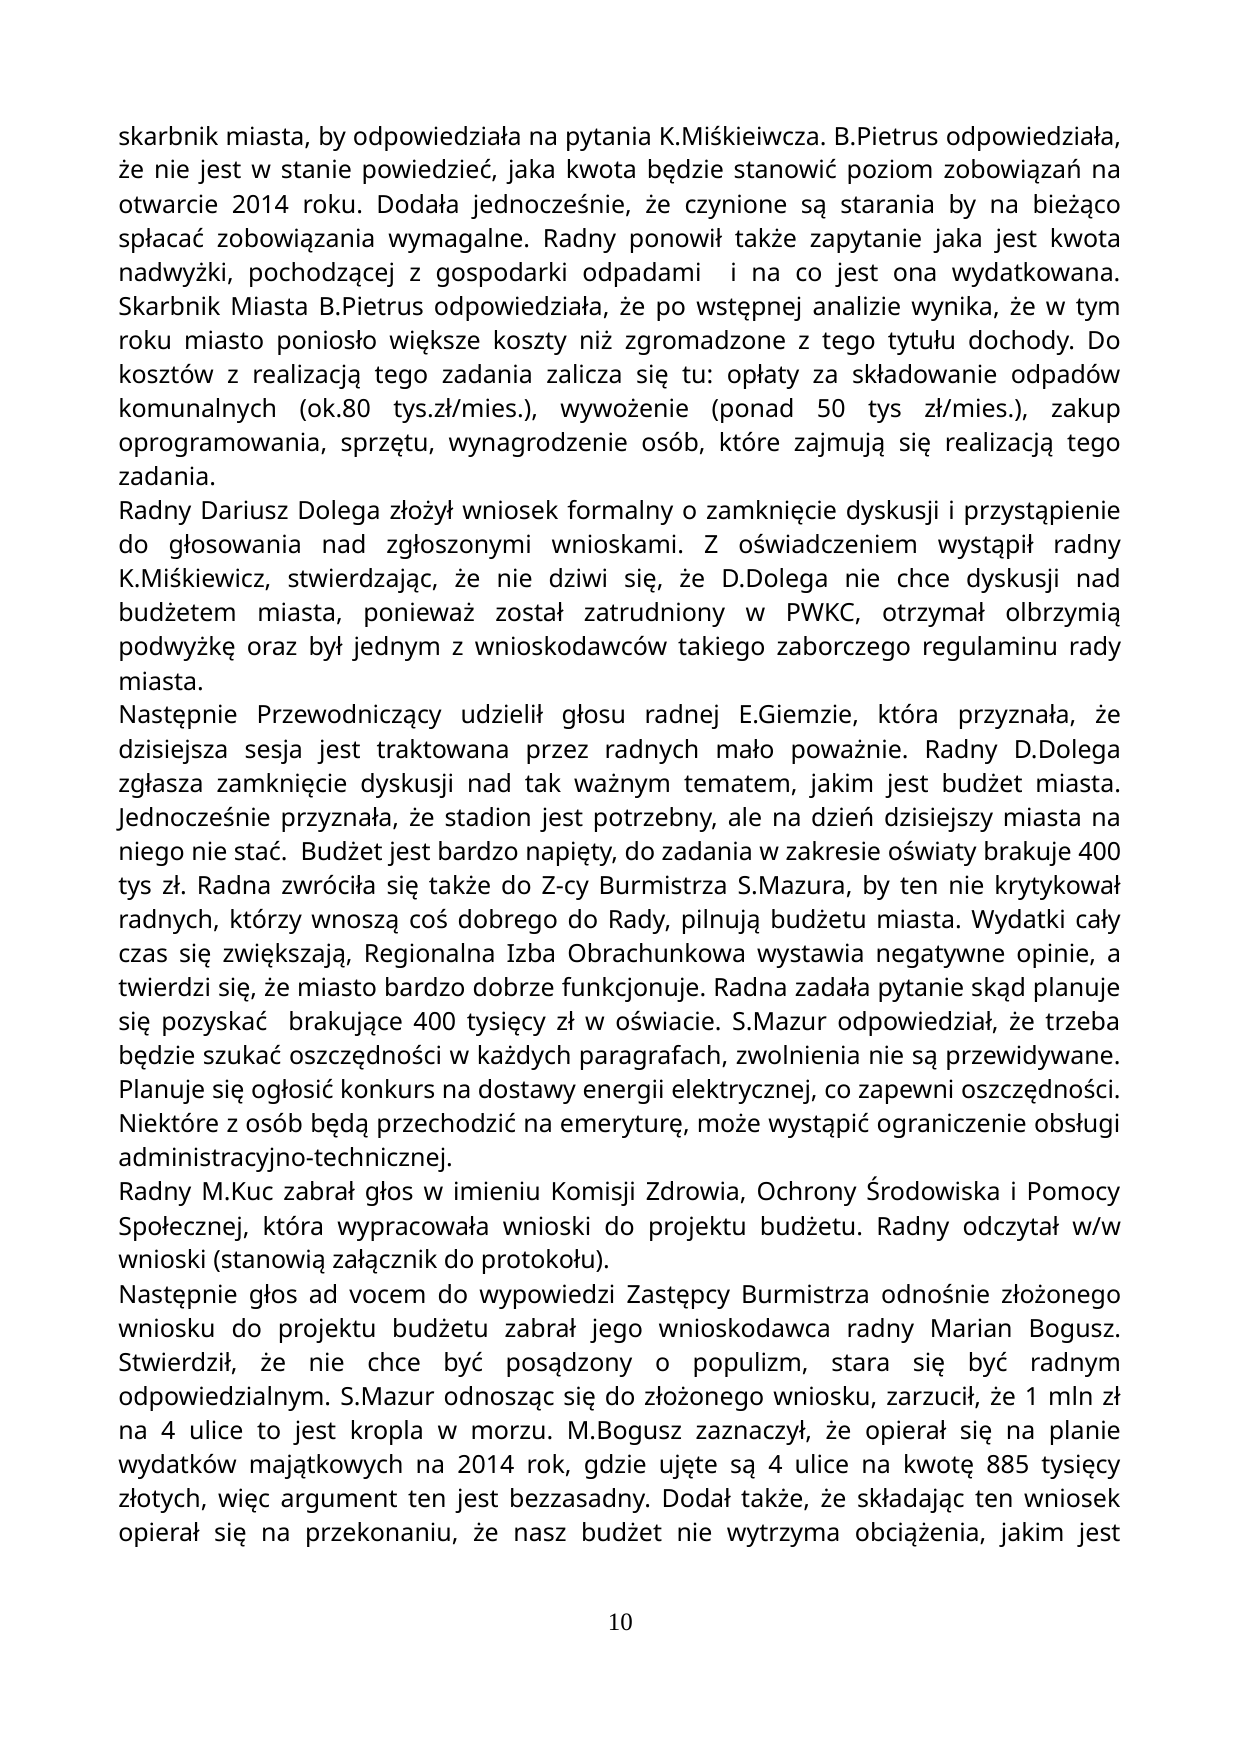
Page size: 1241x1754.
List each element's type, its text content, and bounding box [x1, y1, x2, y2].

text Radny M.Kuc zabrał głos w imieniu Komisji Zdrowia, Ochrony Środowiska i Pomocy Społecznej, która wypracowała wnioski do projektu budżetu. Radny odczytał w/w wnioski (stanowią załącznik do protokołu). [118, 1174, 1122, 1276]
text Radny Dariusz Dolega złożył wniosek formalny o zamknięcie dyskusji i przystąpienie do głosowania nad zgłoszonymi wnioskami. Z oświadczeniem wystąpił radny K.Miśkiewicz, stwierdzając, że nie dziwi się, że D.Dolega nie chce dyskusji nad budżetem miasta, ponieważ został zatrudniony w PWKC, otrzymał olbrzymią podwyżkę oraz był jednym z wnioskodawców takiego zaborczego regulaminu rady miasta. [118, 493, 1122, 697]
text Następnie Przewodniczący udzielił głosu radnej E.Giemzie, która przyznała, że dzisiejsza sesja jest traktowana przez radnych mało poważnie. Radny D.Dolega zgłasza zamknięcie dyskusji nad tak ważnym tematem, jakim jest budżet miasta. Jednocześnie przyznała, że stadion jest potrzebny, ale na dzień dzisiejszy miasta na niego nie stać. Budżet jest bardzo napięty, do zadania w zakresie oświaty brakuje 400 tys zł. Radna zwróciła się także do Z-cy Burmistrza S.Mazura, by ten nie krytykował radnych, którzy wnoszą coś dobrego do Rady, pilnują budżetu miasta. Wydatki cały czas się zwiększają, Regionalna Izba Obrachunkowa wystawia negatywne opinie, a twierdzi się, że miasto bardzo dobrze funkcjonuje. Radna zadała pytanie skąd planuje się pozyskać brakujące 400 tysięcy zł w oświacie. S.Mazur odpowiedział, że trzeba będzie szukać oszczędności w każdych paragrafach, zwolnienia nie są przewidywane. Planuje się ogłosić konkurs na dostawy energii elektrycznej, co zapewni oszczędności. Niektóre z osób będą przechodzić na emeryturę, może wystąpić ograniczenie obsługi administracyjno-technicznej. [118, 697, 1122, 1174]
text Następnie głos ad vocem do wypowiedzi Zastępcy Burmistrza odnośnie złożonego wniosku do projektu budżetu zabrał jego wnioskodawca radny Marian Bogusz. Stwierdził, że nie chce być posądzony o populizm, stara się być radnym odpowiedzialnym. S.Mazur odnosząc się do złożonego wniosku, zarzucił, że 1 mln zł na 4 ulice to jest kropla w morzu. M.Bogusz zaznaczył, że opierał się na planie wydatków majątkowych na 2014 rok, gdzie ujęte są 4 ulice na kwotę 885 tysięcy złotych, więc argument ten jest bezzasadny. Dodał także, że składając ten wniosek opierał się na przekonaniu, że nasz budżet nie wytrzyma obciążenia, jakim jest [118, 1276, 1122, 1549]
text skarbnik miasta, by odpowiedziała na pytania K.Miśkieiwcza. B.Pietrus odpowiedziała, że nie jest w stanie powiedzieć, jaka kwota będzie stanowić poziom zobowiązań na otwarcie 2014 roku. Dodała jednocześnie, że czynione są starania by na bieżąco spłacać zobowiązania wymagalne. Radny ponowił także zapytanie jaka jest kwota nadwyżki, pochodzącej z gospodarki odpadami i na co jest ona wydatkowana. Skarbnik Miasta B.Pietrus odpowiedziała, że po wstępnej analizie wynika, że w tym roku miasto poniosło większe koszty niż zgromadzone z tego tytułu dochody. Do kosztów z realizacją tego zadania zalicza się tu: opłaty za składowanie odpadów komunalnych (ok.80 tys.zł/mies.), wywożenie (ponad 50 tys zł/mies.), zakup oprogramowania, sprzętu, wynagrodzenie osób, które zajmują się realizacją tego zadania. [118, 118, 1122, 493]
